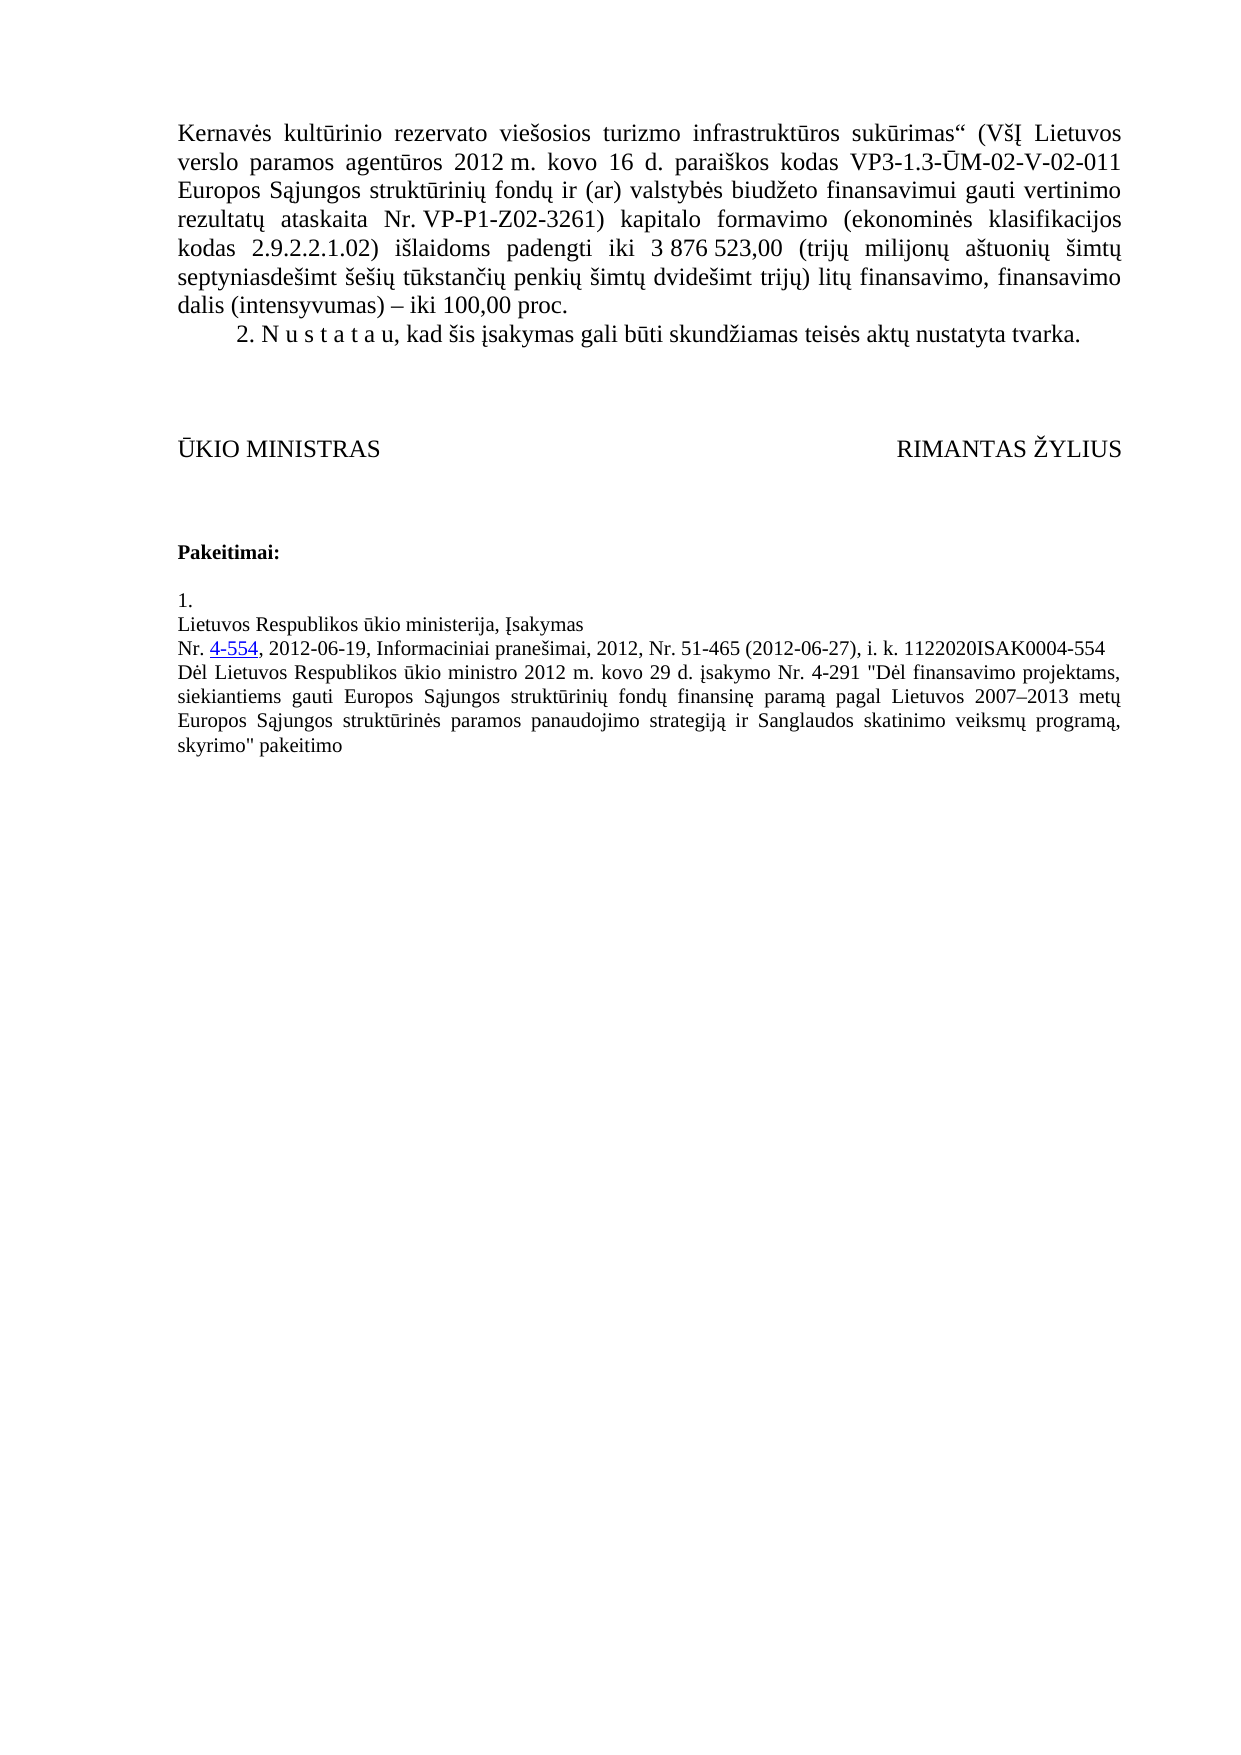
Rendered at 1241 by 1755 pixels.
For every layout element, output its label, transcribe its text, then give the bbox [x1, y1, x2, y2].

text 1. [177, 588, 1122, 612]
text Ūkio ministras Rimantas Žylius [177, 434, 1122, 463]
text Lietuvos Respublikos ūkio ministerija, Įsakymas [177, 612, 1122, 636]
text Dėl Lietuvos Respublikos ūkio ministro 2012 m. kovo 29 d. įsakymo Nr. 4-291 "Dėl finansavimo projektams, siekiantiems gauti Europos Sąjungos struktūrinių fondų finansinę paramą pagal Lietuvos 2007–2013 metų Europos Sąjungos struktūrinės paramos panaudojimo strategiją ir Sanglaudos skatinimo veiksmų programą, skyrimo" pakeitimo [177, 660, 1122, 757]
text 2. N u s t a t a u, kad šis įsakymas gali būti skundžiamas teisės aktų nustatyta tvarka. [177, 319, 1122, 348]
text Nr. 4-554, 2012-06-19, Informaciniai pranešimai, 2012, Nr. 51-465 (2012-06-27), i. k. 1122020ISAK0004-554 [177, 636, 1122, 660]
text Pakeitimai: [177, 540, 1122, 564]
text Kernavės kultūrinio rezervato viešosios turizmo infrastruktūros sukūrimas“ (VšĮ Lietuvos verslo paramos agentūros 2012 m. kovo 16 d. paraiškos kodas VP3-1.3-ŪM-02-V-02-011 Europos Sąjungos struktūrinių fondų ir (ar) valstybės biudžeto finansavimui gauti vertinimo rezultatų ataskaita Nr. VP-P1-Z02-3261) kapitalo formavimo (ekonominės klasifikacijos kodas 2.9.2.2.1.02) išlaidoms padengti iki 3 876 523,00 (trijų milijonų aštuonių šimtų septyniasdešimt šešių tūkstančių penkių šimtų dvidešimt trijų) litų finansavimo, finansavimo dalis (intensyvumas) – iki 100,00 proc. [177, 118, 1122, 319]
